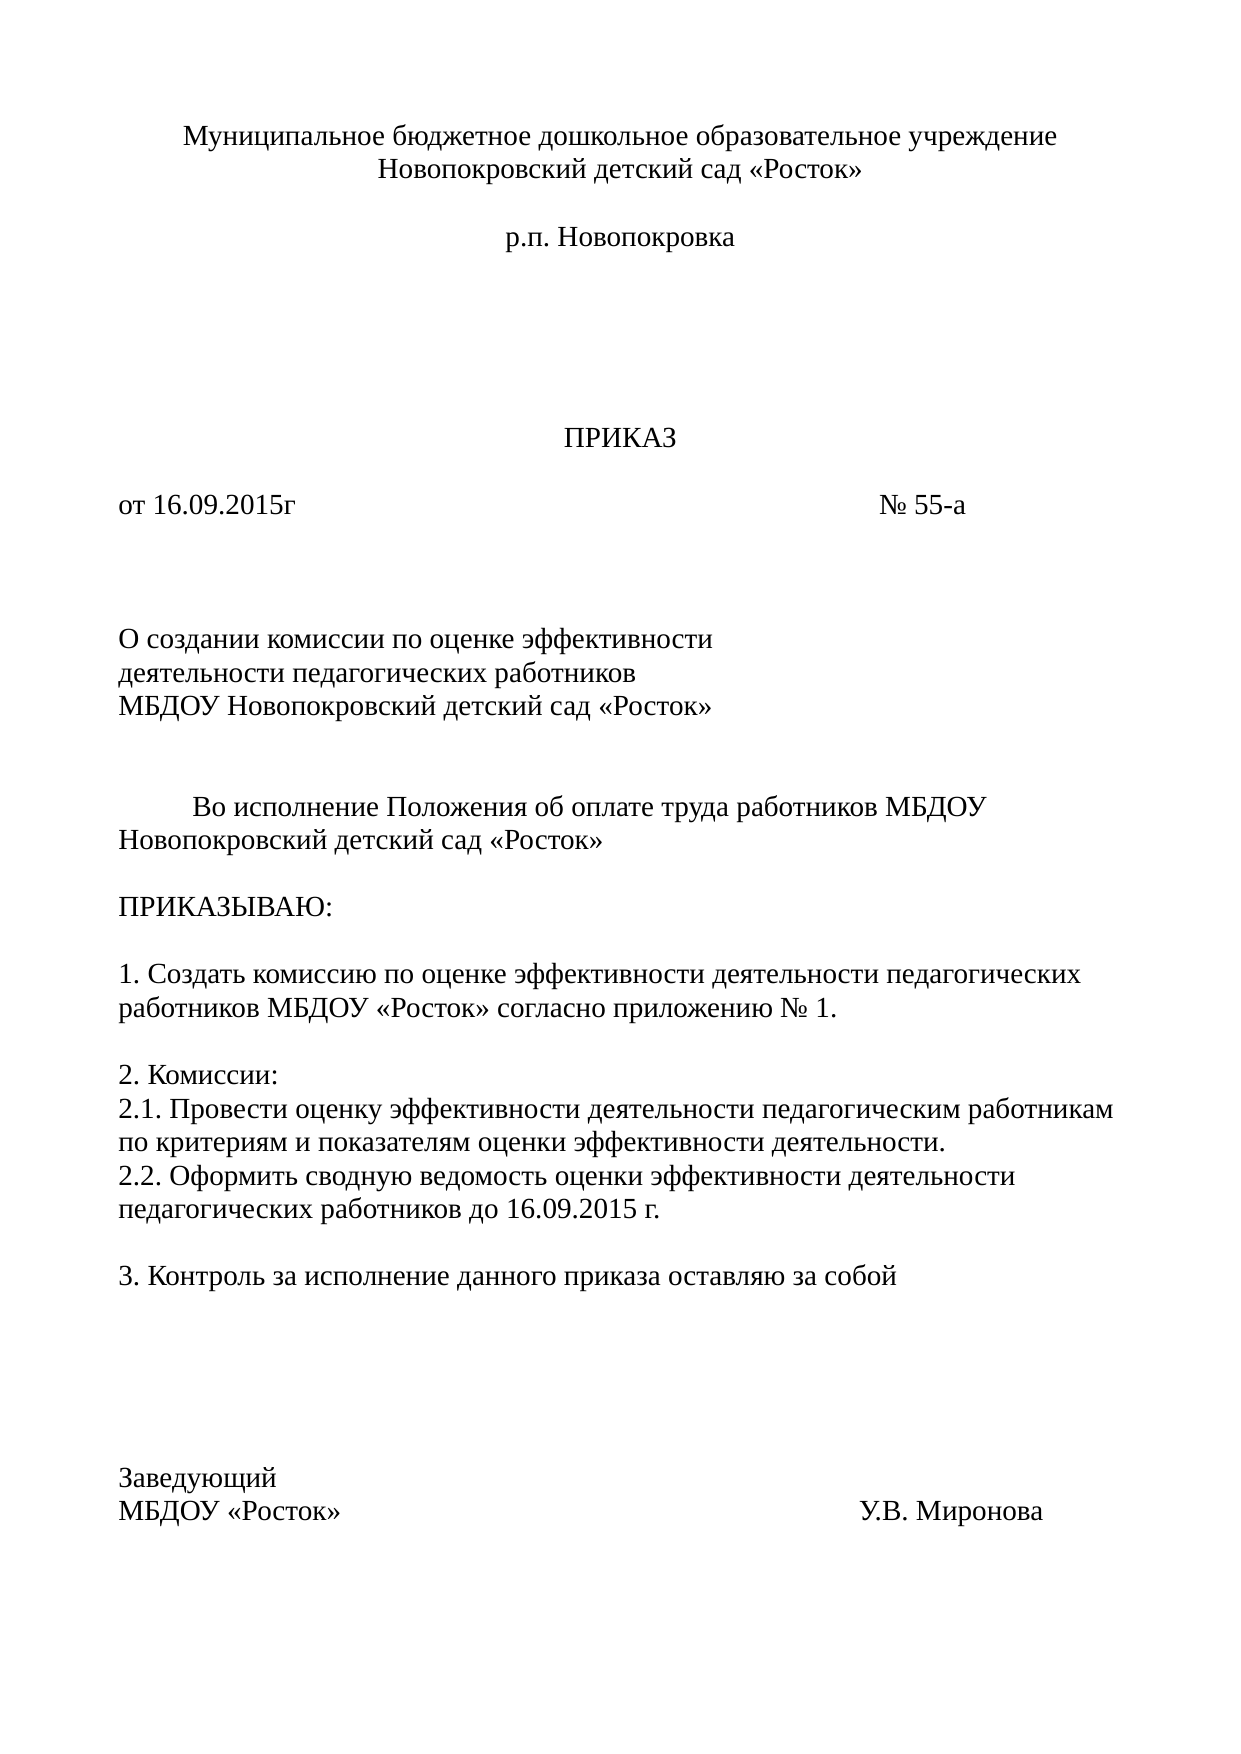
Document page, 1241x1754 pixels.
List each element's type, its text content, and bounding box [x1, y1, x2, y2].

text Заведующий [118, 1460, 1122, 1493]
text Муниципальное бюджетное дошкольное образовательное учреждение Новопокровский детский сад «Росток» [118, 118, 1122, 185]
text О создании комиссии по оценке эффективности [118, 621, 1122, 655]
text ПРИКАЗЫВАЮ: [118, 889, 1122, 923]
text 3. Контроль за исполнение данного приказа оставляю за собой [118, 1258, 1122, 1292]
text ПРИКАЗ [118, 420, 1122, 453]
text 2.1. Провести оценку эффективности деятельности педагогическим работникам по критериям и показателям оценки эффективности деятельности. [118, 1091, 1122, 1158]
text МБДОУ «Росток» У.В. Миронова [118, 1493, 1122, 1527]
text 1. Создать комиссию по оценке эффективности деятельности педагогических работников МБДОУ «Росток» согласно приложению № 1. [118, 957, 1122, 1024]
text от 16.09.2015г № 55-а [118, 487, 1122, 521]
text МБДОУ Новопокровский детский сад «Росток» [118, 688, 1122, 722]
text Во исполнение Положения об оплате труда работников МБДОУ Новопокровский детский сад «Росток» [118, 789, 1122, 856]
text р.п. Новопокровка [118, 219, 1122, 252]
text 2.2. Оформить сводную ведомость оценки эффективности деятельности педагогических работников до 16.09.2015 г. [118, 1158, 1122, 1225]
text деятельности педагогических работников [118, 655, 1122, 688]
text 2. Комиссии: [118, 1057, 1122, 1091]
